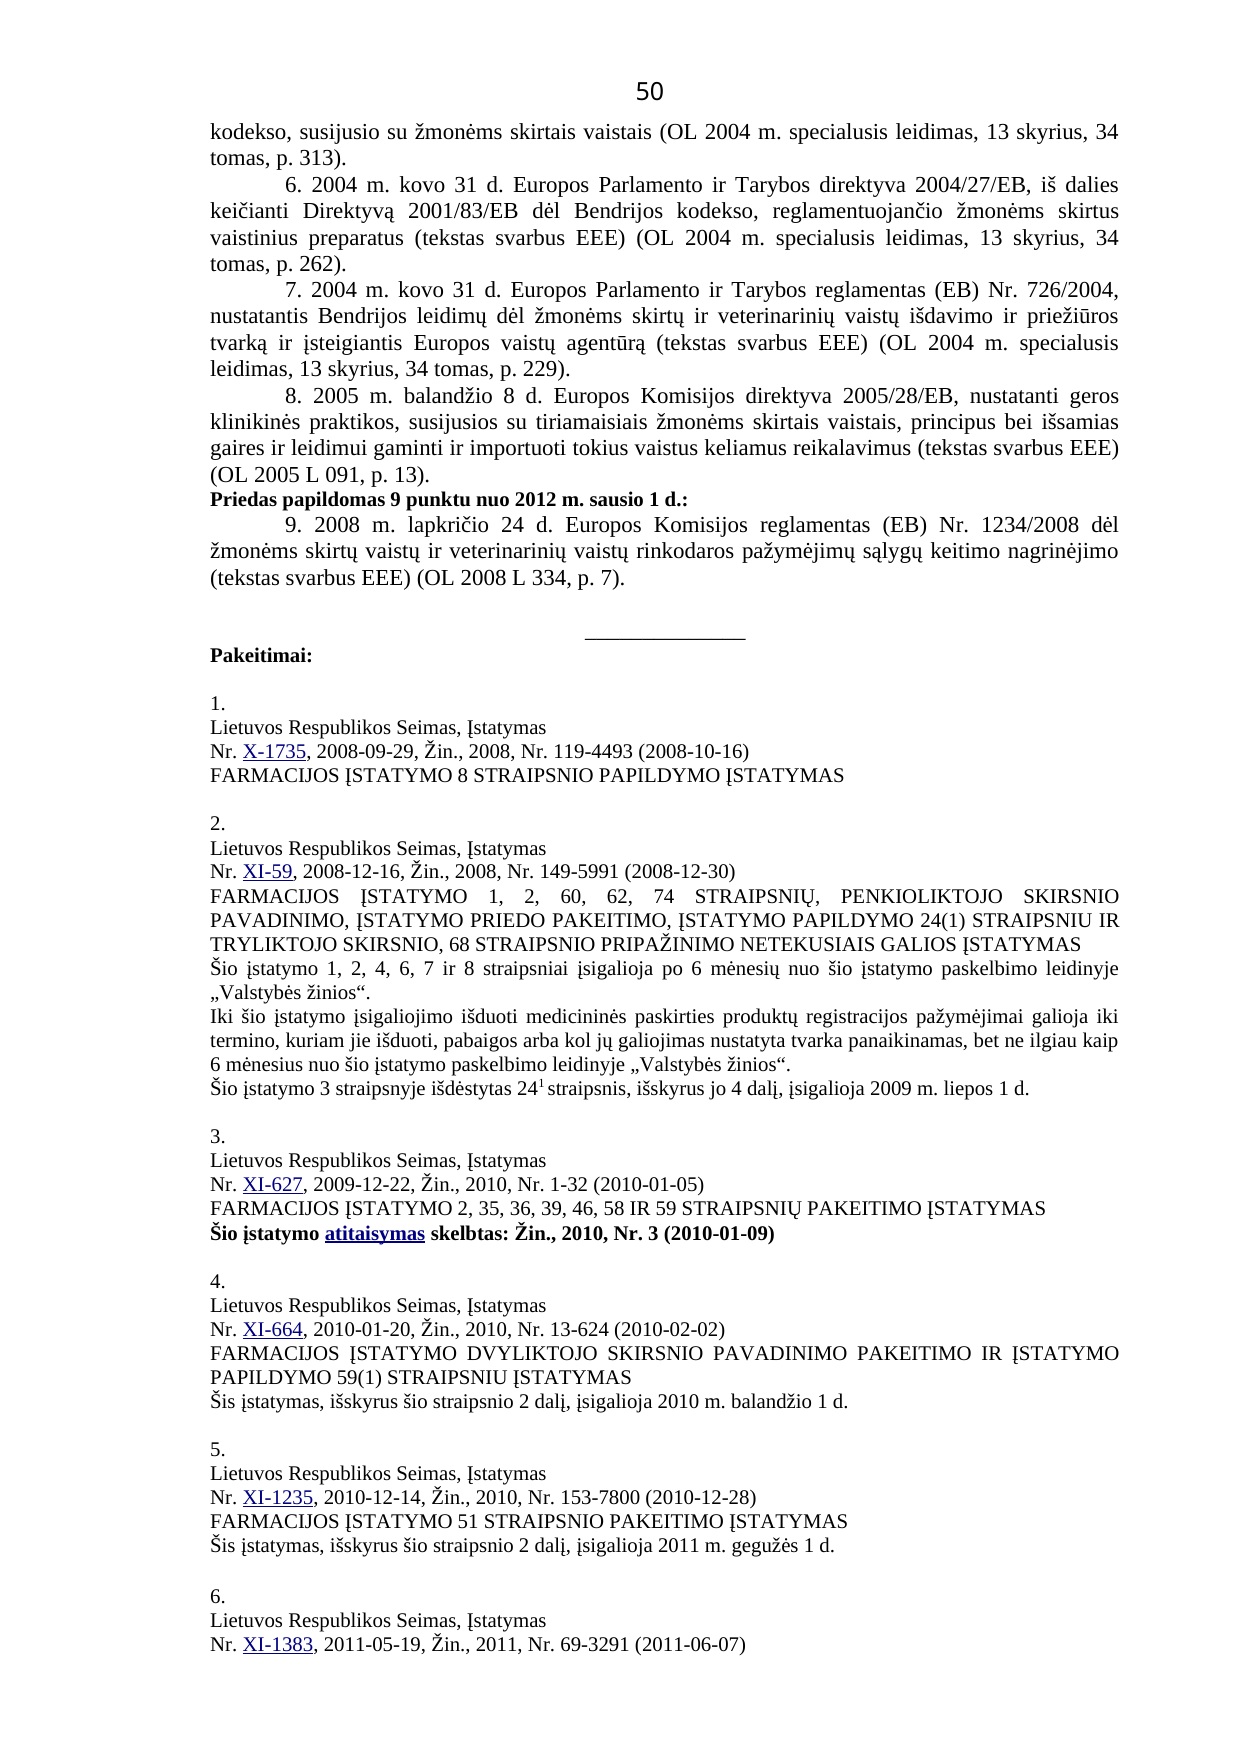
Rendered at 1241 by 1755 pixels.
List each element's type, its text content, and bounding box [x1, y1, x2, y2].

text Šio įstatymo atitaisymas skelbtas: Žin., 2010, Nr. 3 (2010-01-09) [210, 1220, 1120, 1244]
text Nr. XI-627, 2009-12-22, Žin., 2010, Nr. 1-32 (2010-01-05) [210, 1172, 1120, 1196]
text Lietuvos Respublikos Seimas, Įstatymas [210, 715, 1120, 739]
text 5. [210, 1437, 1120, 1461]
text 7. 2004 m. kovo 31 d. Europos Parlamento ir Tarybos reglamentas (EB) Nr. 726/2004, nustatantis Bendrijos leidimų dėl žmonėms skirtų ir veterinarinių vaistų išdavimo ir priežiūros tvarką ir įsteigiantis Europos vaistų agentūrą (tekstas svarbus EEE) (OL 2004 m. specialusis leidimas, 13 skyrius, 34 tomas, p. 229). [210, 276, 1120, 382]
text 8. 2005 m. balandžio 8 d. Europos Komisijos direktyva 2005/28/EB, nustatanti geros klinikinės praktikos, susijusios su tiriamaisiais žmonėms skirtais vaistais, principus bei išsamias gaires ir leidimui gaminti ir importuoti tokius vaistus keliamus reikalavimus (tekstas svarbus EEE) (OL 2005 L 091, p. 13). [210, 382, 1120, 487]
text Nr. XI-59, 2008-12-16, Žin., 2008, Nr. 149-5991 (2008-12-30) [210, 859, 1120, 883]
text Nr. XI-1235, 2010-12-14, Žin., 2010, Nr. 153-7800 (2010-12-28) [210, 1485, 1120, 1509]
subtitle Iki šio įstatymo įsigaliojimo išduoti medicininės paskirties produktų registracijos pažymėjimai galioja iki termino, kuriam jie išduoti, pabaigos arba kol jų galiojimas nustatyta tvarka panaikinamas, bet ne ilgiau kaip 6 mėnesius nuo šio įstatymo paskelbimo leidinyje „Valstybės žinios“. [210, 1004, 1120, 1076]
text Lietuvos Respublikos Seimas, Įstatymas [210, 1608, 1120, 1632]
text 6. [210, 1584, 1120, 1608]
text Lietuvos Respublikos Seimas, Įstatymas [210, 835, 1120, 859]
text Priedas papildomas 9 punktu nuo 2012 m. sausio 1 d.: [210, 487, 1120, 511]
text Lietuvos Respublikos Seimas, Įstatymas [210, 1293, 1120, 1317]
text FARMACIJOS ĮSTATYMO 8 STRAIPSNIO PAPILDYMO ĮSTATYMAS [210, 763, 1120, 787]
text Lietuvos Respublikos Seimas, Įstatymas [210, 1148, 1120, 1172]
text FARMACIJOS ĮSTATYMO 1, 2, 60, 62, 74 STRAIPSNIŲ, PENKIOLIKTOJO SKIRSNIO PAVADINIMO, ĮSTATYMO PRIEDO PAKEITIMO, ĮSTATYMO PAPILDYMO 24(1) STRAIPSNIU IR TRYLIKTOJO SKIRSNIO, 68 STRAIPSNIO PRIPAŽINIMO NETEKUSIAIS GALIOS ĮSTATYMAS [210, 883, 1120, 956]
text Šis įstatymas, išskyrus šio straipsnio 2 dalį, įsigalioja 2010 m. balandžio 1 d. [210, 1389, 1120, 1413]
text 1. [210, 691, 1120, 715]
text 9. 2008 m. lapkričio 24 d. Europos Komisijos reglamentas (EB) Nr. 1234/2008 dėl žmonėms skirtų vaistų ir veterinarinių vaistų rinkodaros pažymėjimų sąlygų keitimo nagrinėjimo (tekstas svarbus EEE) (OL 2008 L 334, p. 7). [210, 511, 1120, 590]
text Pakeitimai: [210, 643, 1120, 667]
text 2. [210, 811, 1120, 835]
text 6. 2004 m. kovo 31 d. Europos Parlamento ir Tarybos direktyva 2004/27/EB, iš dalies keičianti Direktyvą 2001/83/EB dėl Bendrijos kodekso, reglamentuojančio žmonėms skirtus vaistinius preparatus (tekstas svarbus EEE) (OL 2004 m. specialusis leidimas, 13 skyrius, 34 tomas, p. 262). [210, 171, 1120, 276]
text Lietuvos Respublikos Seimas, Įstatymas [210, 1461, 1120, 1485]
text Nr. X-1735, 2008-09-29, Žin., 2008, Nr. 119-4493 (2008-10-16) [210, 739, 1120, 763]
text FARMACIJOS ĮSTATYMO 51 STRAIPSNIO PAKEITIMO ĮSTATYMAS [210, 1509, 1120, 1533]
text FARMACIJOS ĮSTATYMO 2, 35, 36, 39, 46, 58 IR 59 STRAIPSNIŲ PAKEITIMO ĮSTATYMAS [210, 1196, 1120, 1220]
text 4. [210, 1268, 1120, 1293]
text Šis įstatymas, išskyrus šio straipsnio 2 dalį, įsigalioja 2011 m. gegužės 1 d. [210, 1533, 1120, 1557]
subtitle Šio įstatymo 1, 2, 4, 6, 7 ir 8 straipsniai įsigalioja po 6 mėnesių nuo šio įstatymo paskelbimo leidinyje „Valstybės žinios“. [210, 956, 1120, 1004]
text Nr. XI-1383, 2011-05-19, Žin., 2011, Nr. 69-3291 (2011-06-07) [210, 1632, 1120, 1656]
text Nr. XI-664, 2010-01-20, Žin., 2010, Nr. 13-624 (2010-02-02) [210, 1317, 1120, 1341]
text kodekso, susijusio su žmonėms skirtais vaistais (OL 2004 m. specialusis leidimas, 13 skyrius, 34 tomas, p. 313). [210, 118, 1120, 171]
text Šio įstatymo 3 straipsnyje išdėstytas 241 straipsnis, išskyrus jo 4 dalį, įsigalioja 2009 m. liepos 1 d. [210, 1076, 1120, 1100]
text 3. [210, 1124, 1120, 1148]
text ______________ [210, 617, 1120, 643]
text FARMACIJOS ĮSTATYMO DVYLIKTOJO SKIRSNIO PAVADINIMO PAKEITIMO IR ĮSTATYMO PAPILDYMO 59(1) STRAIPSNIU ĮSTATYMAS [210, 1341, 1120, 1389]
